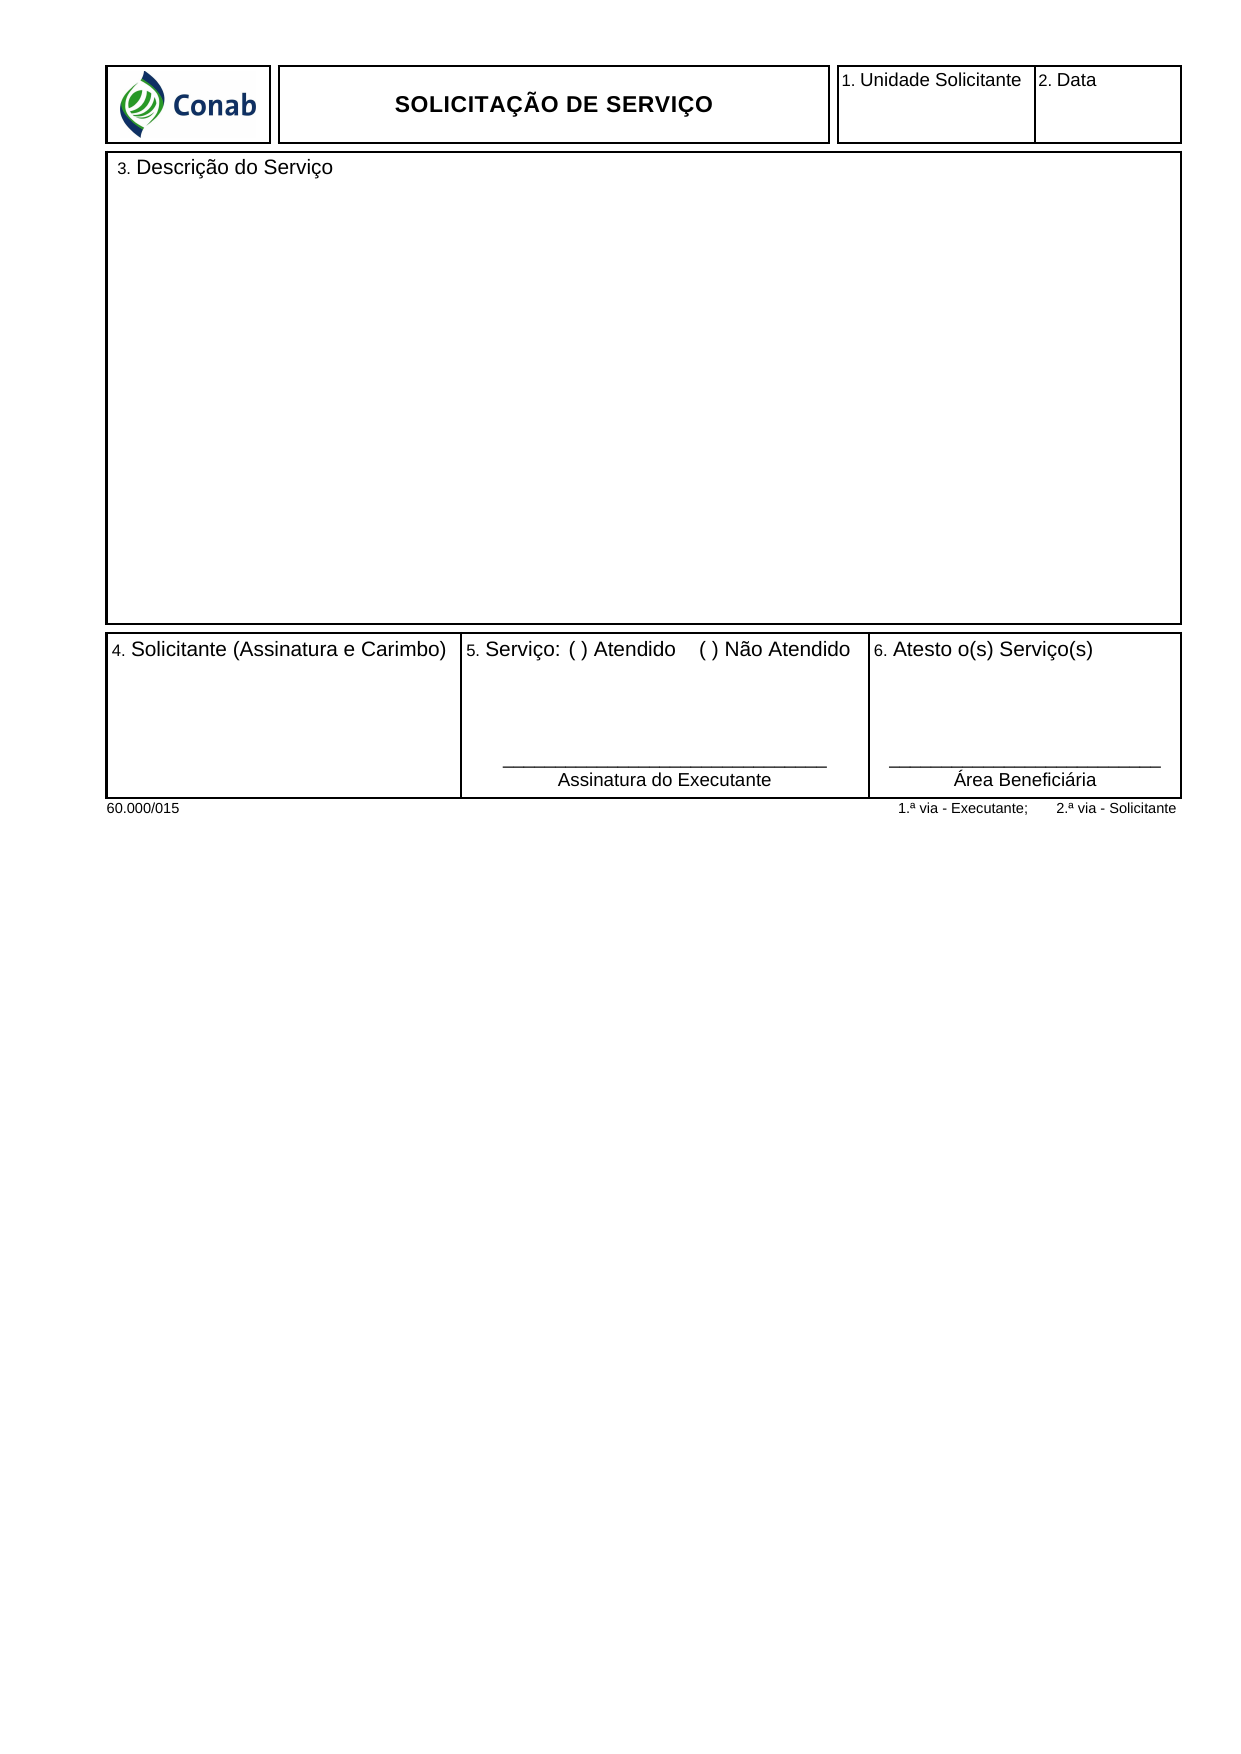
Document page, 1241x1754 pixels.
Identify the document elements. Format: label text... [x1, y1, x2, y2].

table_header [271, 65, 278, 142]
table_header [108, 67, 269, 142]
table_cell [106, 142, 1181, 151]
table_header SOLICITAÇÃO DE SERVIÇO [280, 67, 828, 142]
table_cell 5. Serviço: ( ) Atendido ( ) Não Atendido _______________________________ Assinatura do Executante [462, 634, 868, 797]
table_cell 6. Atesto o(s) Serviço(s) __________________________ Área Beneficiária [870, 634, 1180, 797]
table_cell [106, 625, 1181, 632]
table_header 1. Unidade Solicitante [839, 67, 1034, 142]
table_header 2. Data [1036, 67, 1180, 142]
picture [120, 71, 256, 138]
table_header [830, 65, 837, 142]
table_cell 3. Descrição do Serviço [108, 153, 1180, 623]
table_cell 4. Solicitante (Assinatura e Carimbo) [108, 634, 460, 797]
text 60.000/015 1.ª via - Executante; 2.ª via - Solicitante [106, 799, 1193, 816]
